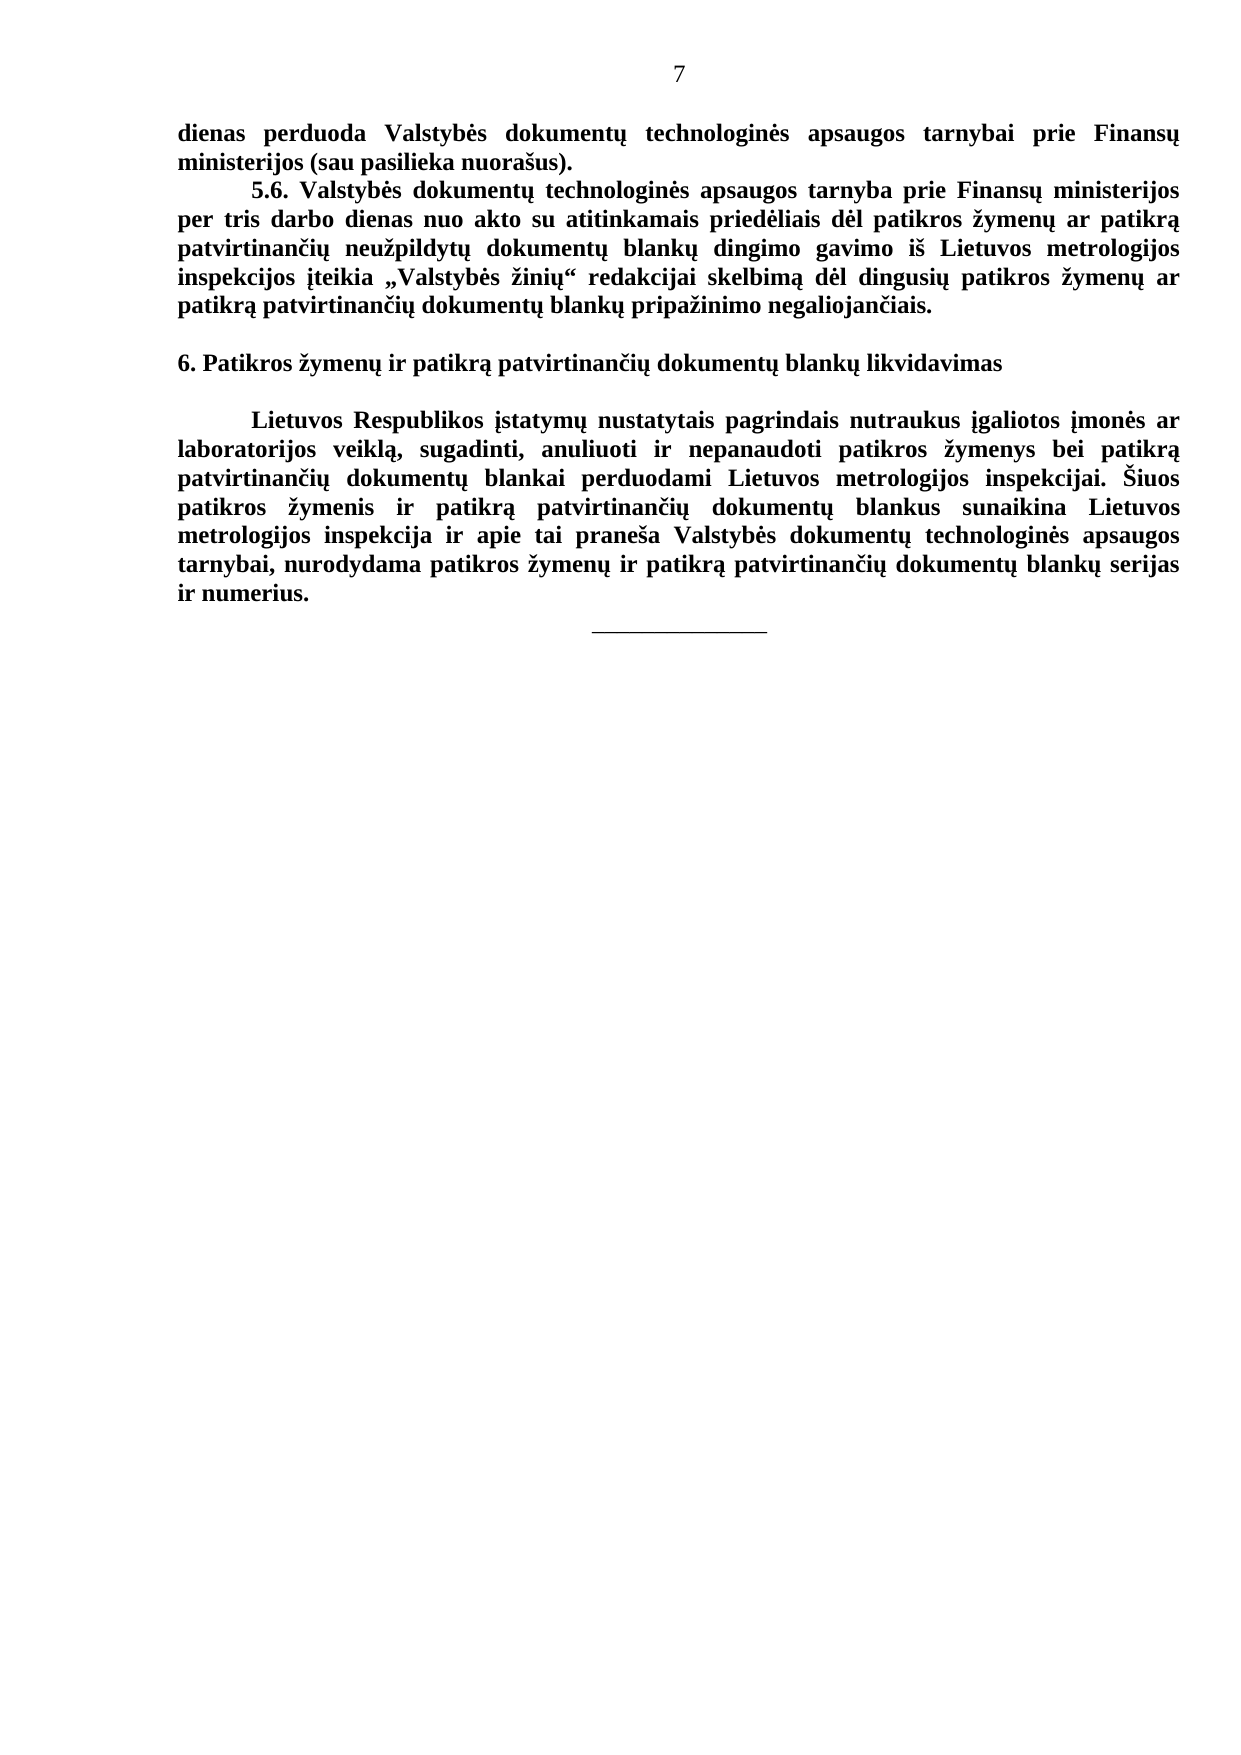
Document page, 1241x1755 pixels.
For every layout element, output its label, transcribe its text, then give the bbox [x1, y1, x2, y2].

text ______________ [177, 607, 1181, 636]
text 5.6. Valstybės dokumentų technologinės apsaugos tarnyba prie Finansų ministerijos per tris darbo dienas nuo akto su atitinkamais priedėliais dėl patikros žymenų ar patikrą patvirtinančių neužpildytų dokumentų blankų dingimo gavimo iš Lietuvos metrologijos inspekcijos įteikia „Valstybės žinių“ redakcijai skelbimą dėl dingusių patikros žymenų ar patikrą patvirtinančių dokumentų blankų pripažinimo negaliojančiais. [177, 176, 1181, 319]
text Lietuvos Respublikos įstatymų nustatytais pagrindais nutraukus įgaliotos įmonės ar laboratorijos veiklą, sugadinti, anuliuoti ir nepanaudoti patikros žymenys bei patikrą patvirtinančių dokumentų blankai perduodami Lietuvos metrologijos inspekcijai. Šiuos patikros žymenis ir patikrą patvirtinančių dokumentų blankus sunaikina Lietuvos metrologijos inspekcija ir apie tai praneša Valstybės dokumentų technologinės apsaugos tarnybai, nurodydama patikros žymenų ir patikrą patvirtinančių dokumentų blankų serijas ir numerius. [177, 406, 1181, 607]
text dienas perduoda Valstybės dokumentų technologinės apsaugos tarnybai prie Finansų ministerijos (sau pasilieka nuorašus). [177, 118, 1181, 176]
text 6. Patikros žymenų ir patikrą patvirtinančių dokumentų blankų likvidavimas [177, 348, 1181, 377]
